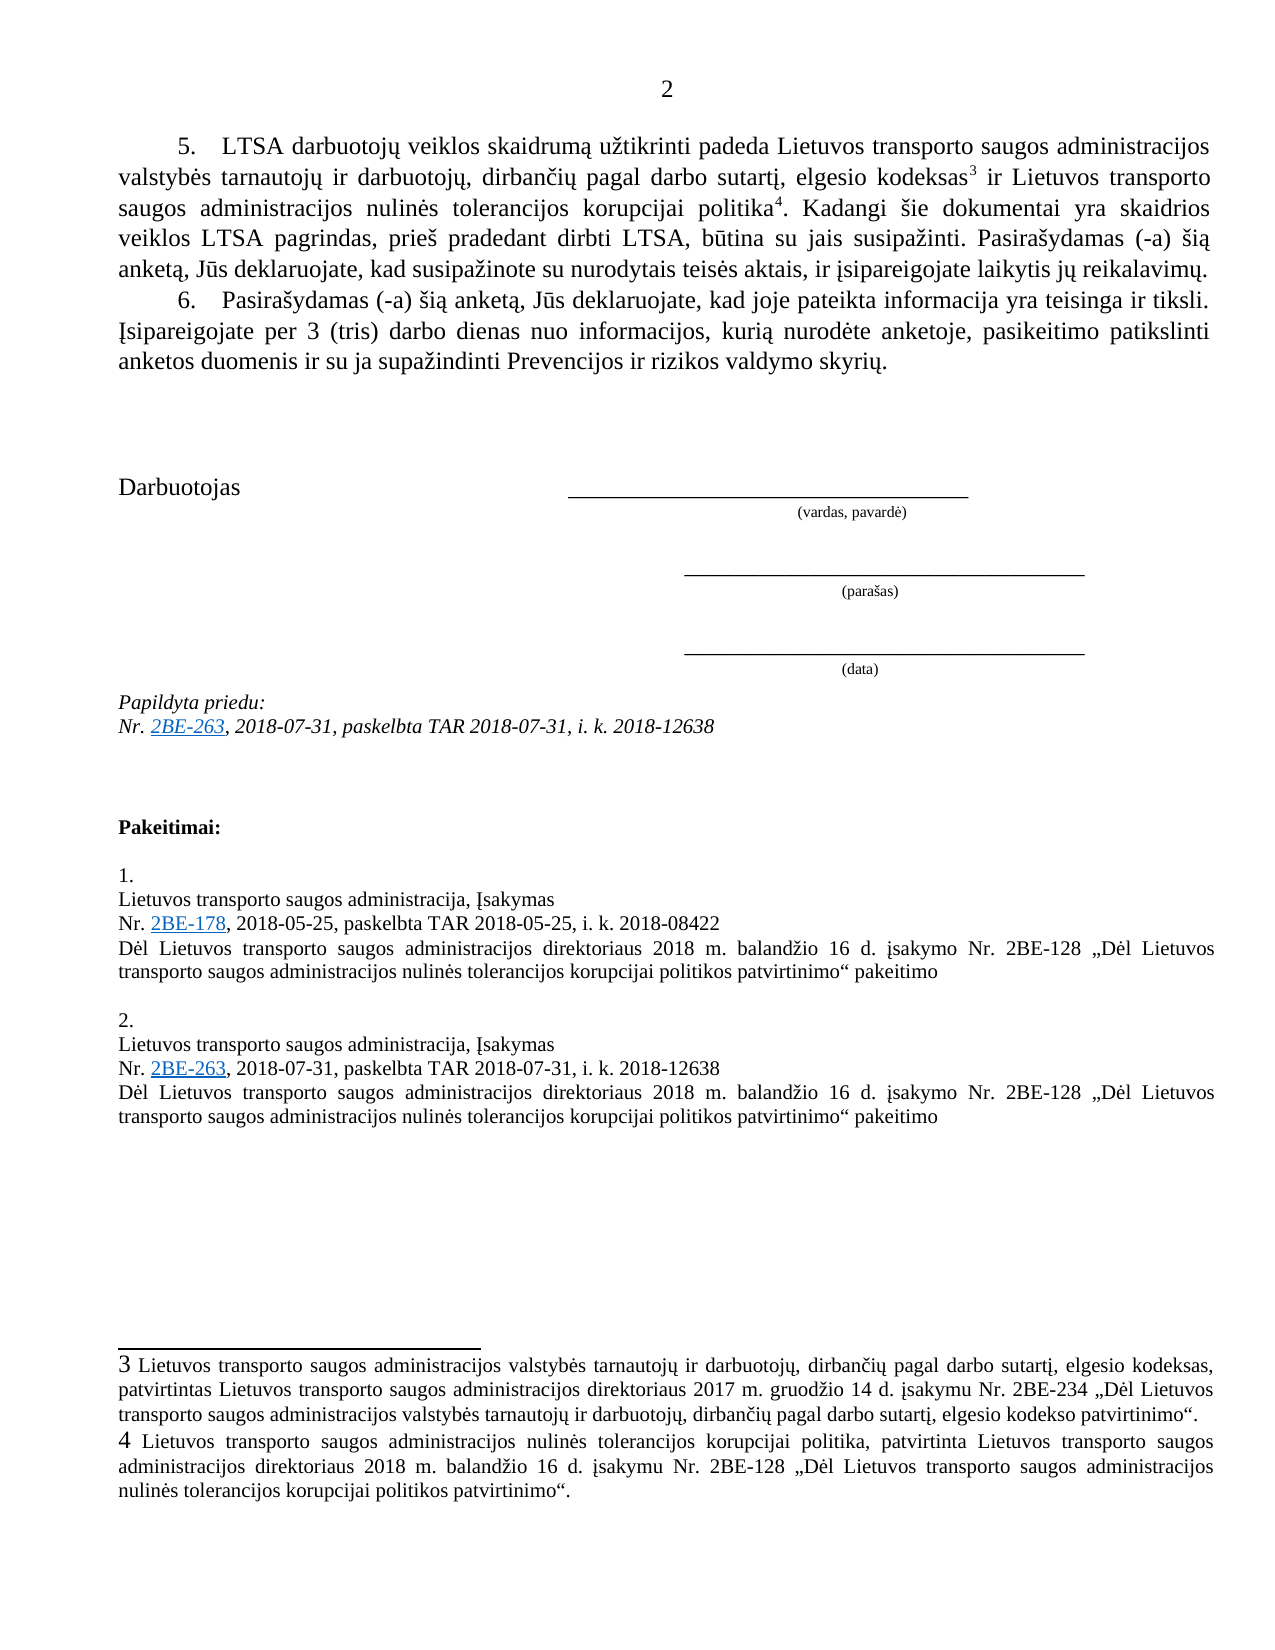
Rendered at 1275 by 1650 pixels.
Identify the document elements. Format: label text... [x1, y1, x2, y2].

text (data) [118, 659, 1211, 688]
text (vardas, pavardė) [118, 503, 1211, 532]
text Lietuvos transporto saugos administracijos nulinės tolerancijos korupcijai politika, patvirtinta Lietuvos transporto saugos administracijos direktoriaus 2018 m. balandžio 16 d. įsakymu Nr. 2BE-128 „Dėl Lietuvos transporto saugos administracijos nulinės tolerancijos korupcijai politikos patvirtinimo“. [118, 1426, 1216, 1502]
text Nr. 2BE-263, 2018-07-31, paskelbta TAR 2018-07-31, i. k. 2018-12638 [118, 1056, 1216, 1080]
text Dėl Lietuvos transporto saugos administracijos direktoriaus 2018 m. balandžio 16 d. įsakymo Nr. 2BE-128 „Dėl Lietuvos transporto saugos administracijos nulinės tolerancijos korupcijai politikos patvirtinimo“ pakeitimo [118, 1080, 1216, 1128]
text ________________________________ [118, 629, 1211, 657]
text Lietuvos transporto saugos administracija, Įsakymas [118, 887, 1216, 911]
text Nr. 2BE-263, 2018-07-31, paskelbta TAR 2018-07-31, i. k. 2018-12638 [118, 714, 1216, 738]
text 2. [118, 1008, 1216, 1032]
text 6. Pasirašydamas (-a) šią anketą, Jūs deklaruojate, kad joje pateikta informacija yra teisinga ir tiksli. Įsipareigojate per 3 (tris) darbo dienas nuo informacijos, kurią nurodėte anketoje, pasikeitimo patikslinti anketos duomenis ir su ja supažindinti Prevencijos ir rizikos valdymo skyrių. [118, 285, 1211, 375]
text 1. [118, 863, 1216, 887]
text ________________________________ [118, 550, 1211, 579]
text (parašas) [118, 581, 1211, 610]
text Lietuvos transporto saugos administracijos valstybės tarnautojų ir darbuotojų, dirbančių pagal darbo sutartį, elgesio kodeksas, patvirtintas Lietuvos transporto saugos administracijos direktoriaus 2017 m. gruodžio 14 d. įsakymu Nr. 2BE-234 „Dėl Lietuvos transporto saugos administracijos valstybės tarnautojų ir darbuotojų, dirbančių pagal darbo sutartį, elgesio kodekso patvirtinimo“. [118, 1349, 1216, 1426]
text Nr. 2BE-178, 2018-05-25, paskelbta TAR 2018-05-25, i. k. 2018-08422 [118, 911, 1216, 935]
text Lietuvos transporto saugos administracija, Įsakymas [118, 1032, 1216, 1056]
text Dėl Lietuvos transporto saugos administracijos direktoriaus 2018 m. balandžio 16 d. įsakymo Nr. 2BE-128 „Dėl Lietuvos transporto saugos administracijos nulinės tolerancijos korupcijai politikos patvirtinimo“ pakeitimo [118, 935, 1216, 983]
text Pakeitimai: [118, 815, 1216, 839]
text Darbuotojas ________________________________ [118, 472, 1211, 501]
text 5. LTSA darbuotojų veiklos skaidrumą užtikrinti padeda Lietuvos transporto saugos administracijos valstybės tarnautojų ir darbuotojų, dirbančių pagal darbo sutartį, elgesio kodeksas ir Lietuvos transporto saugos administracijos nulinės tolerancijos korupcijai politika. Kadangi šie dokumentai yra skaidrios veiklos LTSA pagrindas, prieš pradedant dirbti LTSA, būtina su jais susipažinti. Pasirašydamas (-a) šią anketą, Jūs deklaruojate, kad susipažinote su nurodytais teisės aktais, ir įsipareigojate laikytis jų reikalavimų. [118, 131, 1211, 283]
text Papildyta priedu: [118, 690, 1216, 714]
